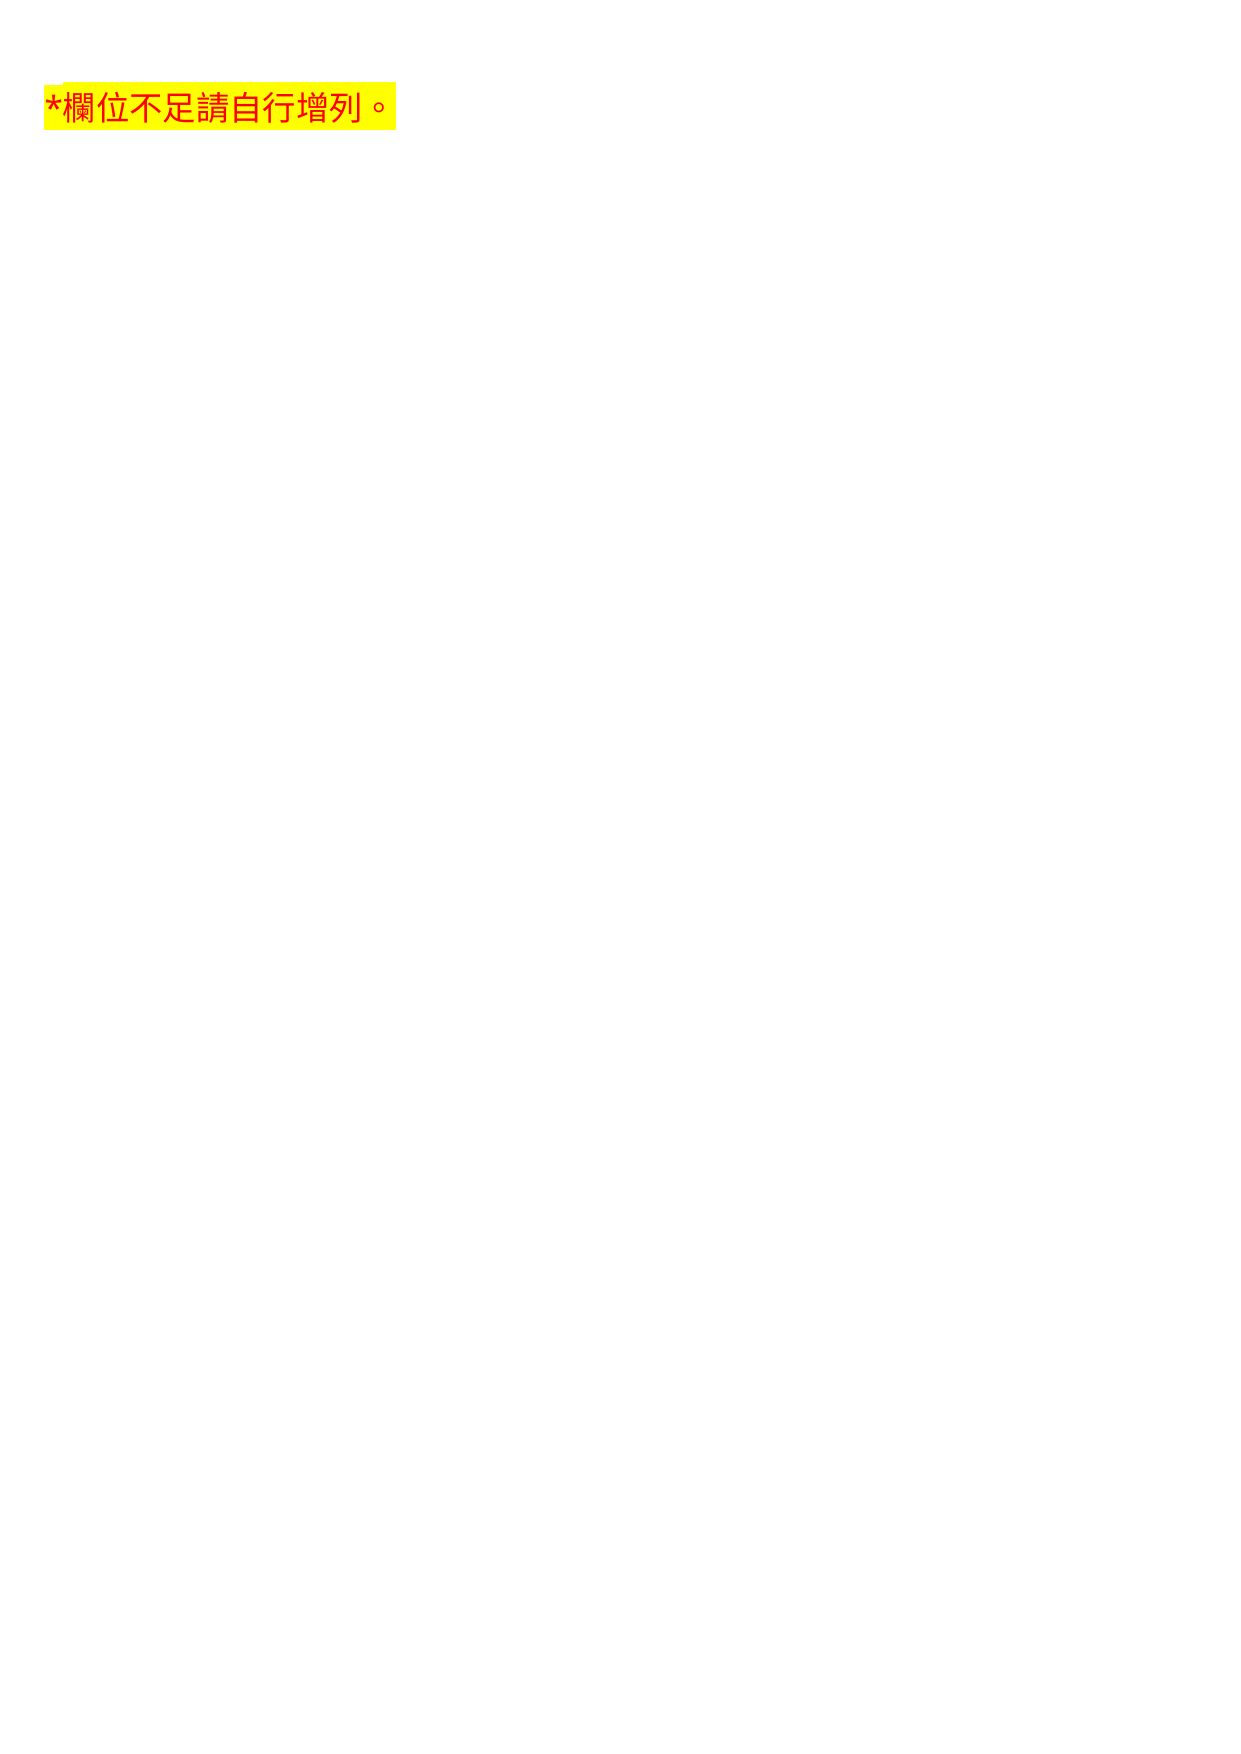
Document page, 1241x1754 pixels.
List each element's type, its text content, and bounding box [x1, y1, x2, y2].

text *欄位不足請自行增列。 [44, 64, 1196, 127]
